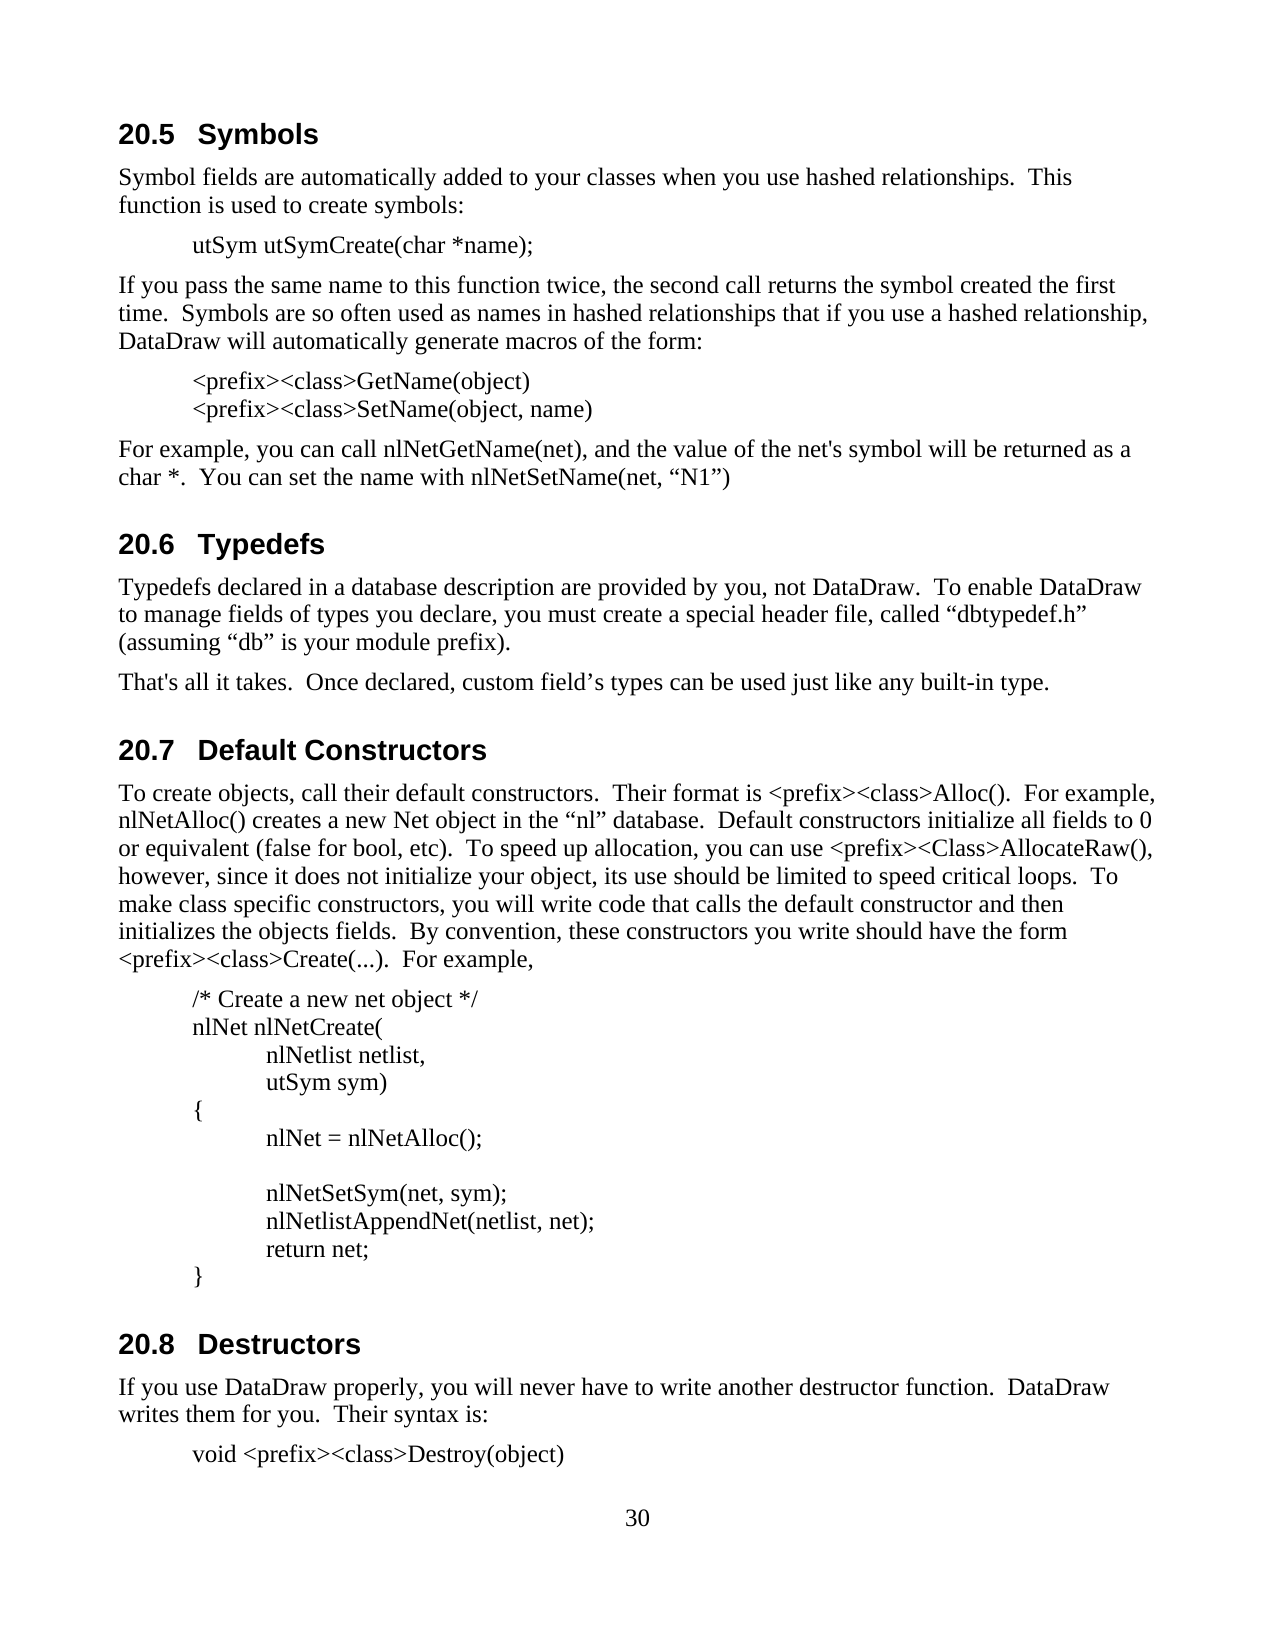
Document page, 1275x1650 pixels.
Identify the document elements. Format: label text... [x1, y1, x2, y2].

text utSym utSymCreate(char *name); [118, 231, 1157, 259]
text nlNetSetSym(net, sym); [118, 1179, 1157, 1207]
subtitle Typedefs [118, 528, 1157, 560]
text That's all it takes. Once declared, custom field’s types can be used just like any built-in type. [118, 668, 1157, 696]
text nlNetlist netlist, [118, 1041, 1157, 1068]
subtitle Destructors [118, 1328, 1157, 1360]
text } [118, 1262, 1157, 1290]
subtitle Default Constructors [118, 734, 1157, 766]
text If you pass the same name to this function twice, the second call returns the symbol created the first time. Symbols are so often used as names in hashed relationships that if you use a hashed relationship, DataDraw will automatically generate macros of the form: [118, 271, 1157, 354]
text nlNetlistAppendNet(netlist, net); [118, 1207, 1157, 1235]
text nlNet = nlNetAlloc(); [118, 1124, 1157, 1152]
text void <prefix><class>Destroy(object) [118, 1441, 1157, 1468]
subtitle Symbols [118, 118, 1157, 151]
text <prefix><class>SetName(object, name) [118, 395, 1157, 422]
text To create objects, call their default constructors. Their format is <prefix><class>Alloc(). For example, nlNetAlloc() creates a new Net object in the “nl” database. Default constructors initialize all fields to 0 or equivalent (false for bool, etc). To speed up allocation, you can use <prefix><Class>AllocateRaw(), however, since it does not initialize your object, its use should be limited to speed critical loops. To make class specific constructors, you will write code that calls the default constructor and then initializes the objects fields. By convention, these constructors you write should have the form <prefix><class>Create(...). For example, [118, 779, 1157, 973]
text <prefix><class>GetName(object) [118, 367, 1157, 395]
text For example, you can call nlNetGetName(net), and the value of the net's symbol will be returned as a char *. You can set the name with nlNetSetName(net, “N1”) [118, 435, 1157, 490]
text If you use DataDraw properly, you will never have to write another destructor function. DataDraw writes them for you. Their syntax is: [118, 1373, 1157, 1428]
text /* Create a new net object */ [118, 985, 1157, 1013]
text utSym sym) [118, 1068, 1157, 1096]
text Typedefs declared in a database description are provided by you, not DataDraw. To enable DataDraw to manage fields of types you declare, you must create a special header file, called “dbtypedef.h” (assuming “db” is your module prefix). [118, 573, 1157, 656]
text nlNet nlNetCreate( [118, 1013, 1157, 1041]
text Symbol fields are automatically added to your classes when you use hashed relationships. This function is used to create symbols: [118, 163, 1157, 219]
text return net; [118, 1235, 1157, 1262]
text { [118, 1096, 1157, 1124]
